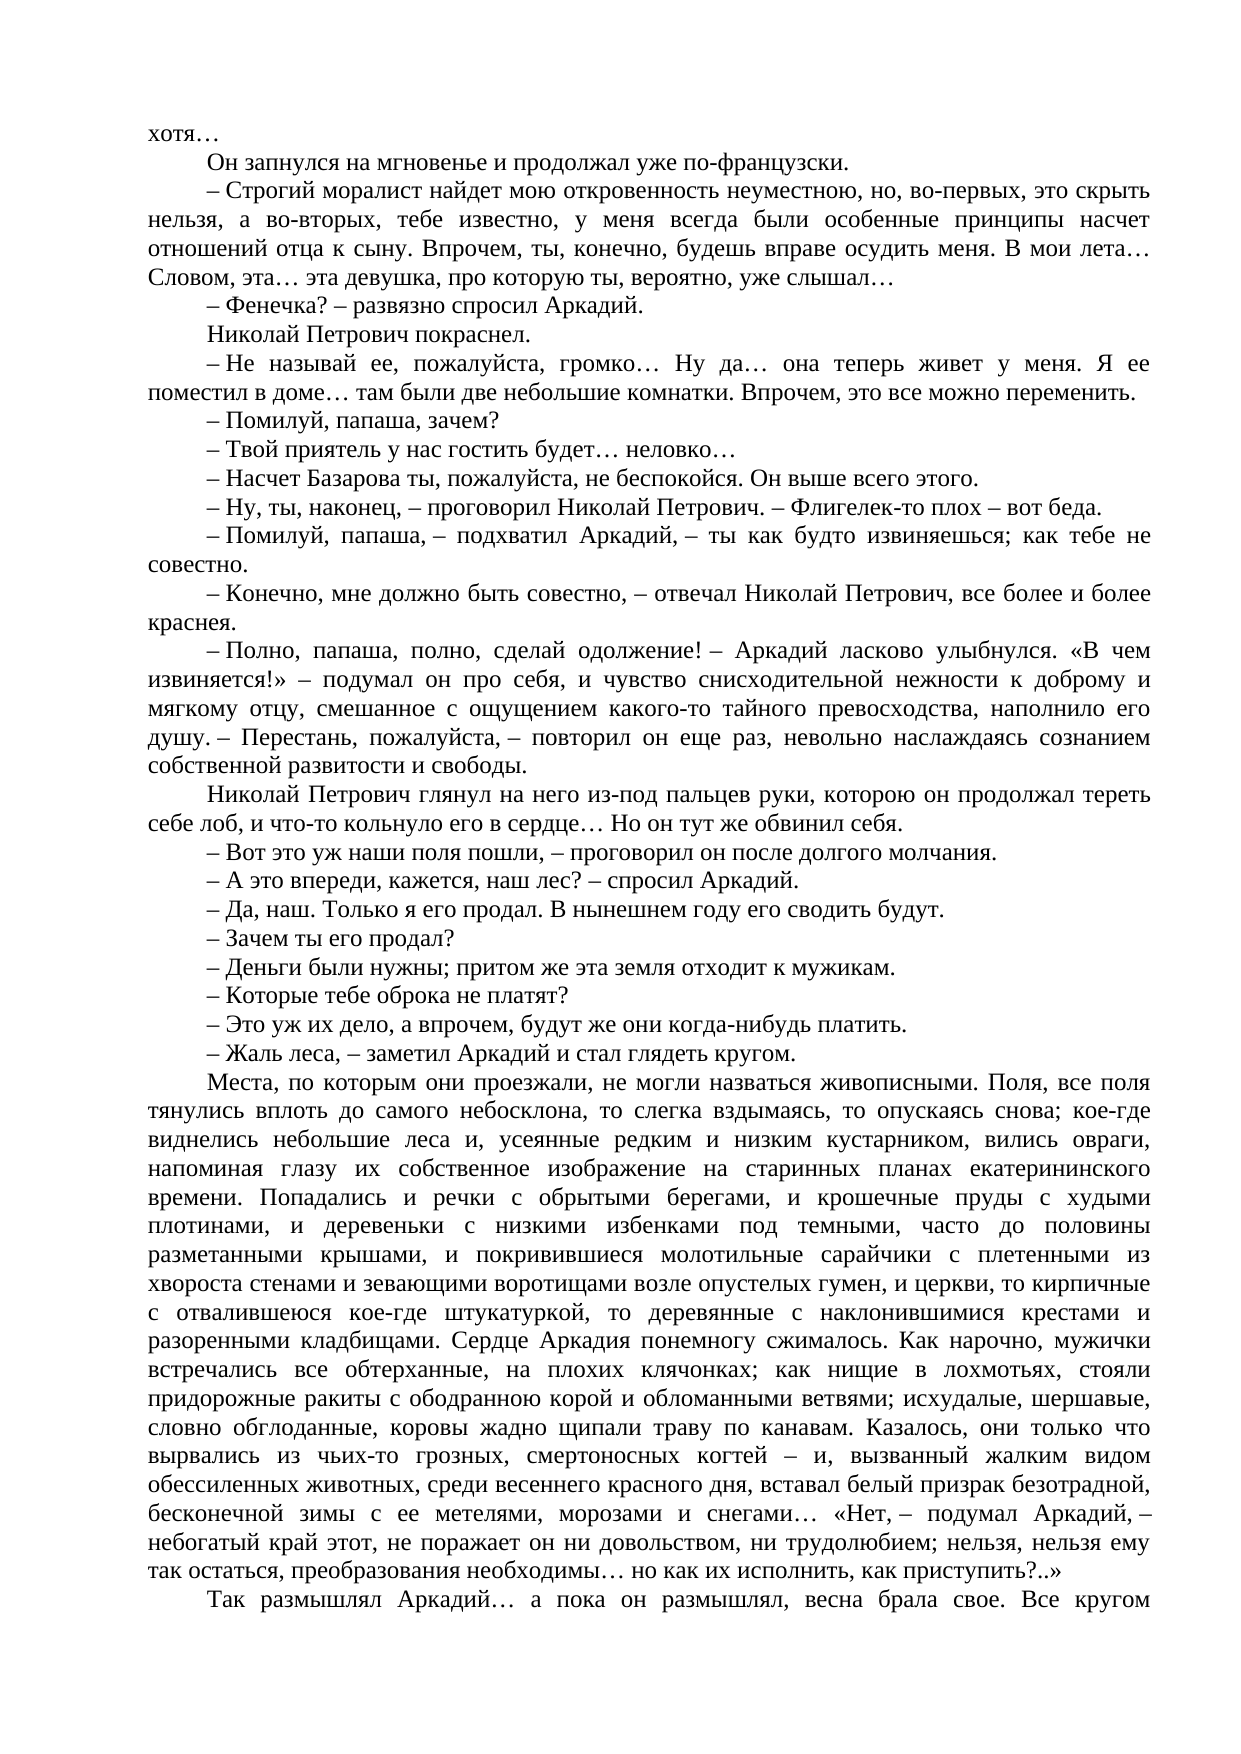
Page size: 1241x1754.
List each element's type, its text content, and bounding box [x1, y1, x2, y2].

text – Которые тебе оброка не платят? [148, 981, 1152, 1009]
text – Конечно, мне должно быть совестно, – отвечал Николай Петрович, все более и более краснея. [148, 578, 1152, 636]
text – А это впереди, кажется, наш лес? – спросил Аркадий. [148, 866, 1152, 894]
text – Строгий моралист найдет мою откровенность неуместною, но, во-первых, это скрыть нельзя, а во-вторых, тебе известно, у меня всегда были особенные принципы насчет отношений отца к сыну. Впрочем, ты, конечно, будешь вправе осудить меня. В мои лета… Словом, эта… эта девушка, про которую ты, вероятно, уже слышал… [148, 176, 1152, 291]
text Николай Петрович глянул на него из-под пальцев руки, которою он продолжал тереть себе лоб, и что-то кольнуло его в сердце… Но он тут же обвинил себя. [148, 779, 1152, 837]
text – Помилуй, папаша, – подхватил Аркадий, – ты как будто извиняешься; как тебе не совестно. [148, 521, 1152, 578]
text Так размышлял Аркадий… а пока он размышлял, весна брала свое. Все кругом [148, 1584, 1152, 1613]
text – Ну, ты, наконец, – проговорил Николай Петрович. – Флигелек-то плох – вот беда. [148, 492, 1152, 521]
text – Полно, папаша, полно, сделай одолжение! – Аркадий ласково улыбнулся. «В чем извиняется!» – подумал он про себя, и чувство снисходительной нежности к доброму и мягкому отцу, смешанное с ощущением какого-то тайного превосходства, наполнило его душу. – Перестань, пожалуйста, – повторил он еще раз, невольно наслаждаясь сознанием собственной развитости и свободы. [148, 636, 1152, 779]
text – Зачем ты его продал? [148, 923, 1152, 952]
text – Жаль леса, – заметил Аркадий и стал глядеть кругом. [148, 1038, 1152, 1067]
text – Деньги были нужны; притом же эта земля отходит к мужикам. [148, 952, 1152, 981]
text Николай Петрович покраснел. [148, 319, 1152, 348]
text Места, по которым они проезжали, не могли назваться живописными. Поля, все поля тянулись вплоть до самого небосклона, то слегка вздымаясь, то опускаясь снова; кое-где виднелись небольшие леса и, усеянные редким и низким кустарником, вились овраги, напоминая глазу их собственное изображение на старинных планах екатерининского времени. Попадались и речки с обрытыми берегами, и крошечные пруды с худыми плотинами, и деревеньки с низкими избенками под темными, часто до половины разметанными крышами, и покривившиеся молотильные сарайчики с плетенными из хвороста стенами и зевающими воротищами возле опустелых гумен, и церкви, то кирпичные с отвалившеюся кое-где штукатуркой, то деревянные с наклонившимися крестами и разоренными кладбищами. Сердце Аркадия понемногу сжималось. Как нарочно, мужички встречались все обтерханные, на плохих клячонках; как нищие в лохмотьях, стояли придорожные ракиты с ободранною корой и обломанными ветвями; исхудалые, шершавые, словно обглоданные, коровы жадно щипали траву по канавам. Казалось, они только что вырвались из чьих-то грозных, смертоносных когтей – и, вызванный жалким видом обессиленных животных, среди весеннего красного дня, вставал белый призрак безотрадной, бесконечной зимы с ее метелями, морозами и снегами… «Нет, – подумал Аркадий, – небогатый край этот, не поражает он ни довольством, ни трудолюбием; нельзя, нельзя ему так остаться, преобразования необходимы… но как их исполнить, как приступить?..» [148, 1067, 1152, 1584]
text хотя… [148, 118, 1152, 147]
text – Помилуй, папаша, зачем? [148, 406, 1152, 434]
text – Насчет Базарова ты, пожалуйста, не беспокойся. Он выше всего этого. [148, 463, 1152, 492]
text – Фенечка? – развязно спросил Аркадий. [148, 291, 1152, 319]
text – Это уж их дело, а впрочем, будут же они когда-нибудь платить. [148, 1009, 1152, 1038]
text – Не называй ее, пожалуйста, громко… Ну да… она теперь живет у меня. Я ее поместил в доме… там были две небольшие комнатки. Впрочем, это все можно переменить. [148, 348, 1152, 406]
text – Твой приятель у нас гостить будет… неловко… [148, 434, 1152, 463]
text Он запнулся на мгновенье и продолжал уже по-французски. [148, 147, 1152, 176]
text – Да, наш. Только я его продал. В нынешнем году его сводить будут. [148, 894, 1152, 923]
text – Вот это уж наши поля пошли, – проговорил он после долгого молчания. [148, 837, 1152, 866]
